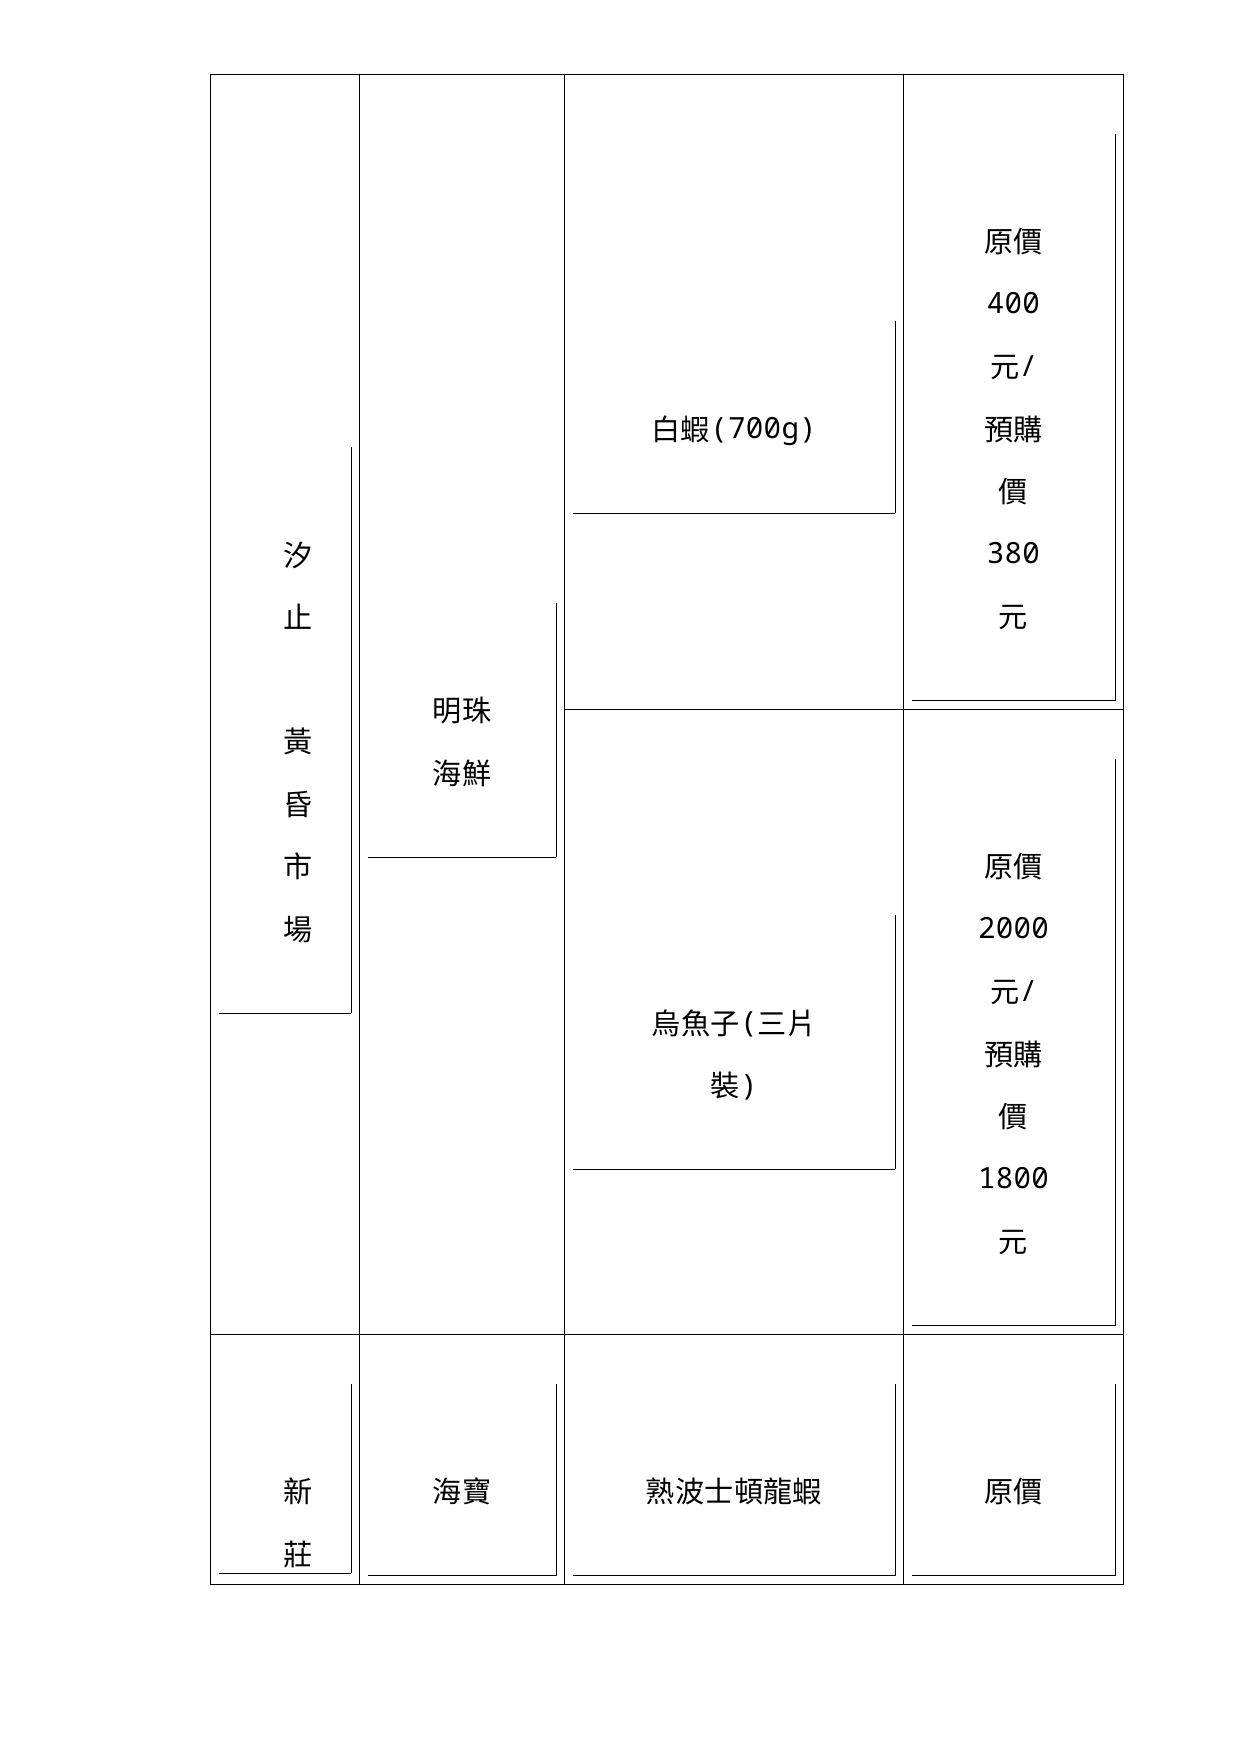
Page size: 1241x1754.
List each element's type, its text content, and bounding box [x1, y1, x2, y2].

table_cell 原價 [904, 1335, 1123, 1584]
table_cell 熟波士頓龍蝦 [565, 1335, 903, 1584]
table_cell 新莊 [211, 1335, 359, 1584]
table_cell 白蝦(700g) [565, 75, 903, 709]
table_cell 汐止 黃昏市場 [211, 75, 359, 1334]
table_cell 海寶 [360, 1335, 564, 1584]
table_cell 烏魚子(三片裝) [565, 710, 903, 1334]
table_cell 原價400元/ 預購價380元 [904, 75, 1123, 709]
table_cell 明珠海鮮 [360, 75, 564, 1334]
table_cell 原價2000元/ 預購價1800元 [904, 710, 1123, 1334]
